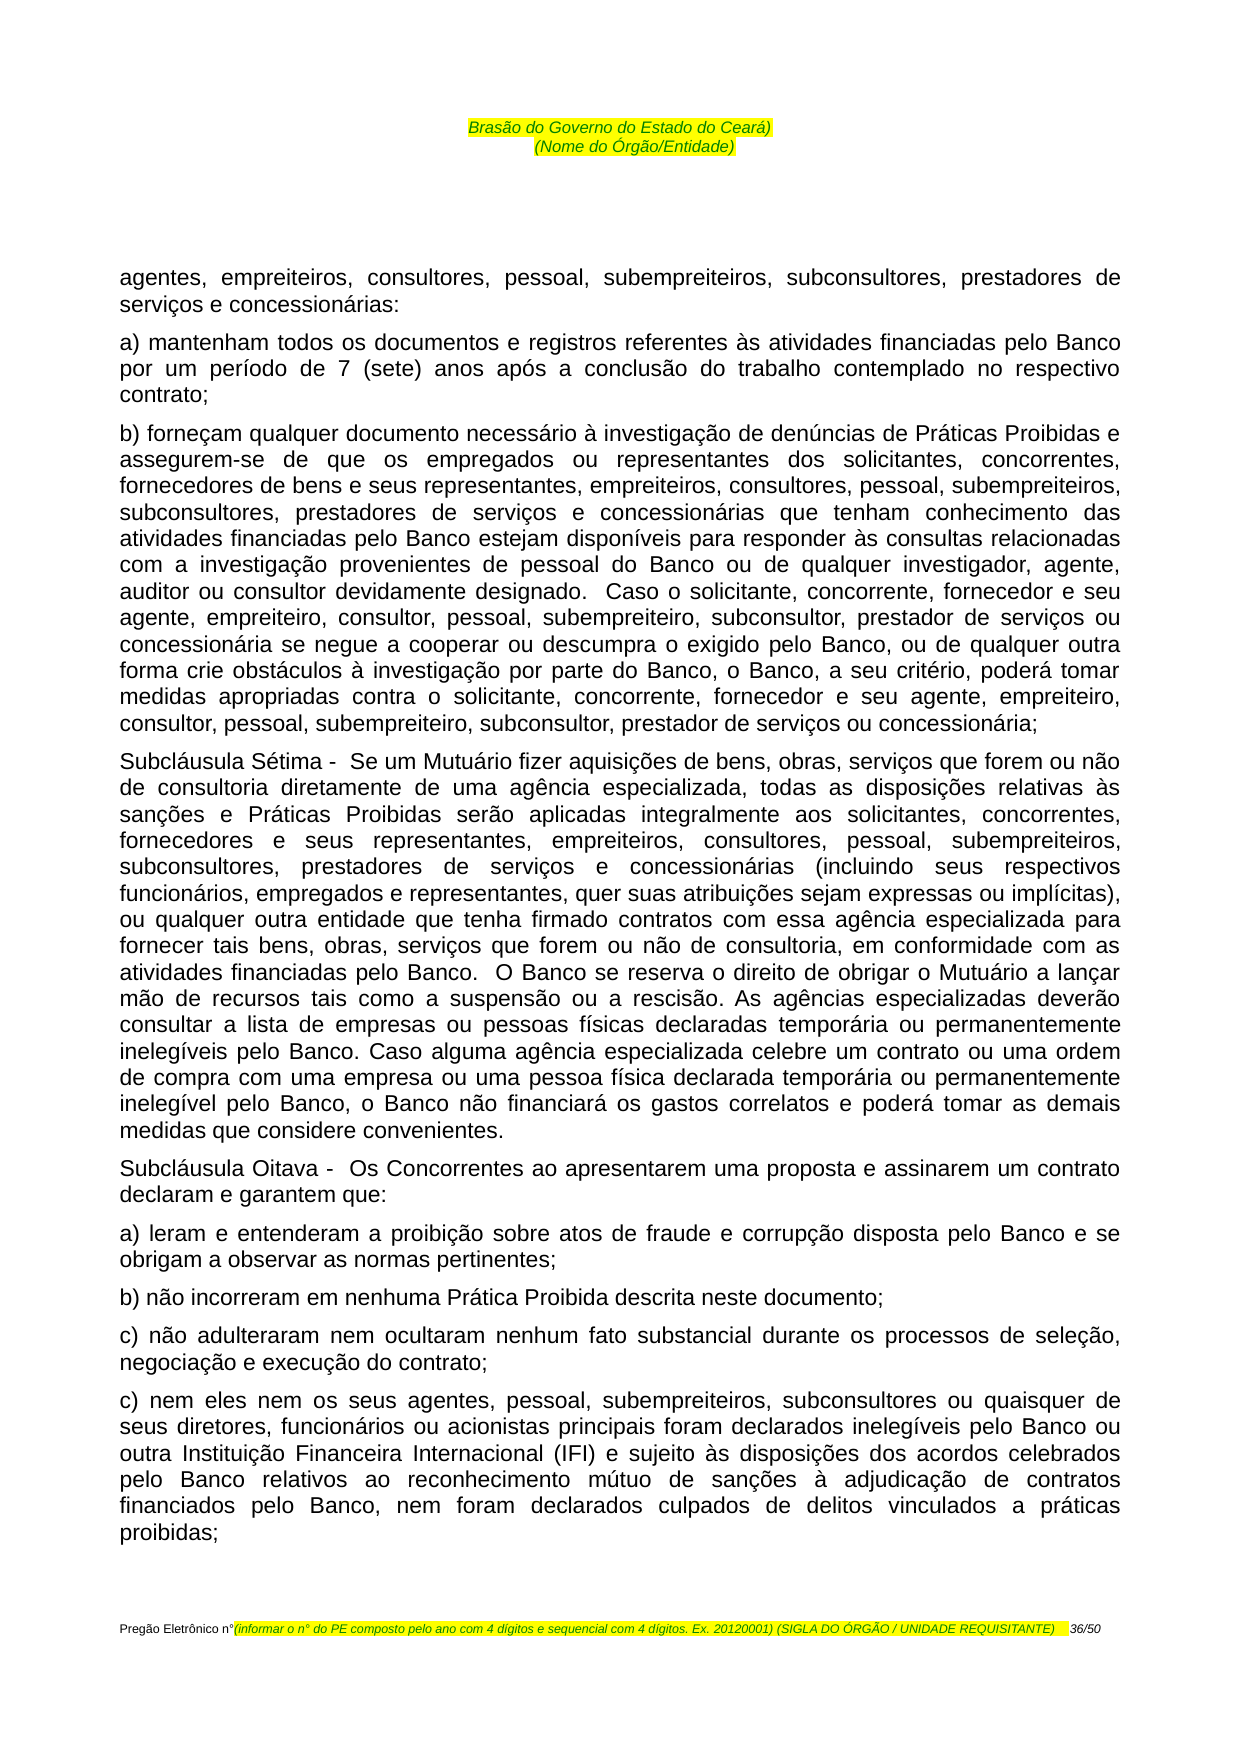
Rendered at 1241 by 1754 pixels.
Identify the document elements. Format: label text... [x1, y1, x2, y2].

text c) não adulteraram nem ocultaram nenhum fato substancial durante os processos de seleção, negociação e execução do contrato; [119, 1322, 1121, 1375]
text c) nem eles nem os seus agentes, pessoal, subempreiteiros, subconsultores ou quaisquer de seus diretores, funcionários ou acionistas principais foram declarados inelegíveis pelo Banco ou outra Instituição Financeira Internacional (IFI) e sujeito às disposições dos acordos celebrados pelo Banco relativos ao reconhecimento mútuo de sanções à adjudicação de contratos financiados pelo Banco, nem foram declarados culpados de delitos vinculados a práticas proibidas; [119, 1387, 1121, 1545]
text Subcláusula Oitava - Os Concorrentes ao apresentarem uma proposta e assinarem um contrato declaram e garantem que: [119, 1155, 1121, 1208]
text b) forneçam qualquer documento necessário à investigação de denúncias de Práticas Proibidas e assegurem-se de que os empregados ou representantes dos solicitantes, concorrentes, fornecedores de bens e seus representantes, empreiteiros, consultores, pessoal, subempreiteiros, subconsultores, prestadores de serviços e concessionárias que tenham conhecimento das atividades financiadas pelo Banco estejam disponíveis para responder às consultas relacionadas com a investigação provenientes de pessoal do Banco ou de qualquer investigador, agente, auditor ou consultor devidamente designado. Caso o solicitante, concorrente, fornecedor e seu agente, empreiteiro, consultor, pessoal, subempreiteiro, subconsultor, prestador de serviços ou concessionária se negue a cooperar ou descumpra o exigido pelo Banco, ou de qualquer outra forma crie obstáculos à investigação por parte do Banco, o Banco, a seu critério, poderá tomar medidas apropriadas contra o solicitante, concorrente, fornecedor e seu agente, empreiteiro, consultor, pessoal, subempreiteiro, subconsultor, prestador de serviços ou concessionária; [119, 420, 1121, 736]
text a) leram e entenderam a proibição sobre atos de fraude e corrupção disposta pelo Banco e se obrigam a observar as normas pertinentes; [119, 1219, 1121, 1272]
text b) não incorreram em nenhuma Prática Proibida descrita neste documento; [119, 1284, 1121, 1311]
text a) mantenham todos os documentos e registros referentes às atividades financiadas pelo Banco por um período de 7 (sete) anos após a conclusão do trabalho contemplado no respectivo contrato; [119, 329, 1121, 408]
text Subcláusula Sétima - Se um Mutuário fizer aquisições de bens, obras, serviços que forem ou não de consultoria diretamente de uma agência especializada, todas as disposições relativas às sanções e Práticas Proibidas serão aplicadas integralmente aos solicitantes, concorrentes, fornecedores e seus representantes, empreiteiros, consultores, pessoal, subempreiteiros, subconsultores, prestadores de serviços e concessionárias (incluindo seus respectivos funcionários, empregados e representantes, quer suas atribuições sejam expressas ou implícitas), ou qualquer outra entidade que tenha firmado contratos com essa agência especializada para fornecer tais bens, obras, serviços que forem ou não de consultoria, em conformidade com as atividades financiadas pelo Banco. O Banco se reserva o direito de obrigar o Mutuário a lançar mão de recursos tais como a suspensão ou a rescisão. As agências especializadas deverão consultar a lista de empresas ou pessoas físicas declaradas temporária ou permanentemente inelegíveis pelo Banco. Caso alguma agência especializada celebre um contrato ou uma ordem de compra com uma empresa ou uma pessoa física declarada temporária ou permanentemente inelegível pelo Banco, o Banco não financiará os gastos correlatos e poderá tomar as demais medidas que considere convenientes. [119, 748, 1121, 1143]
text agentes, empreiteiros, consultores, pessoal, subempreiteiros, subconsultores, prestadores de serviços e concessionárias: [119, 264, 1121, 317]
